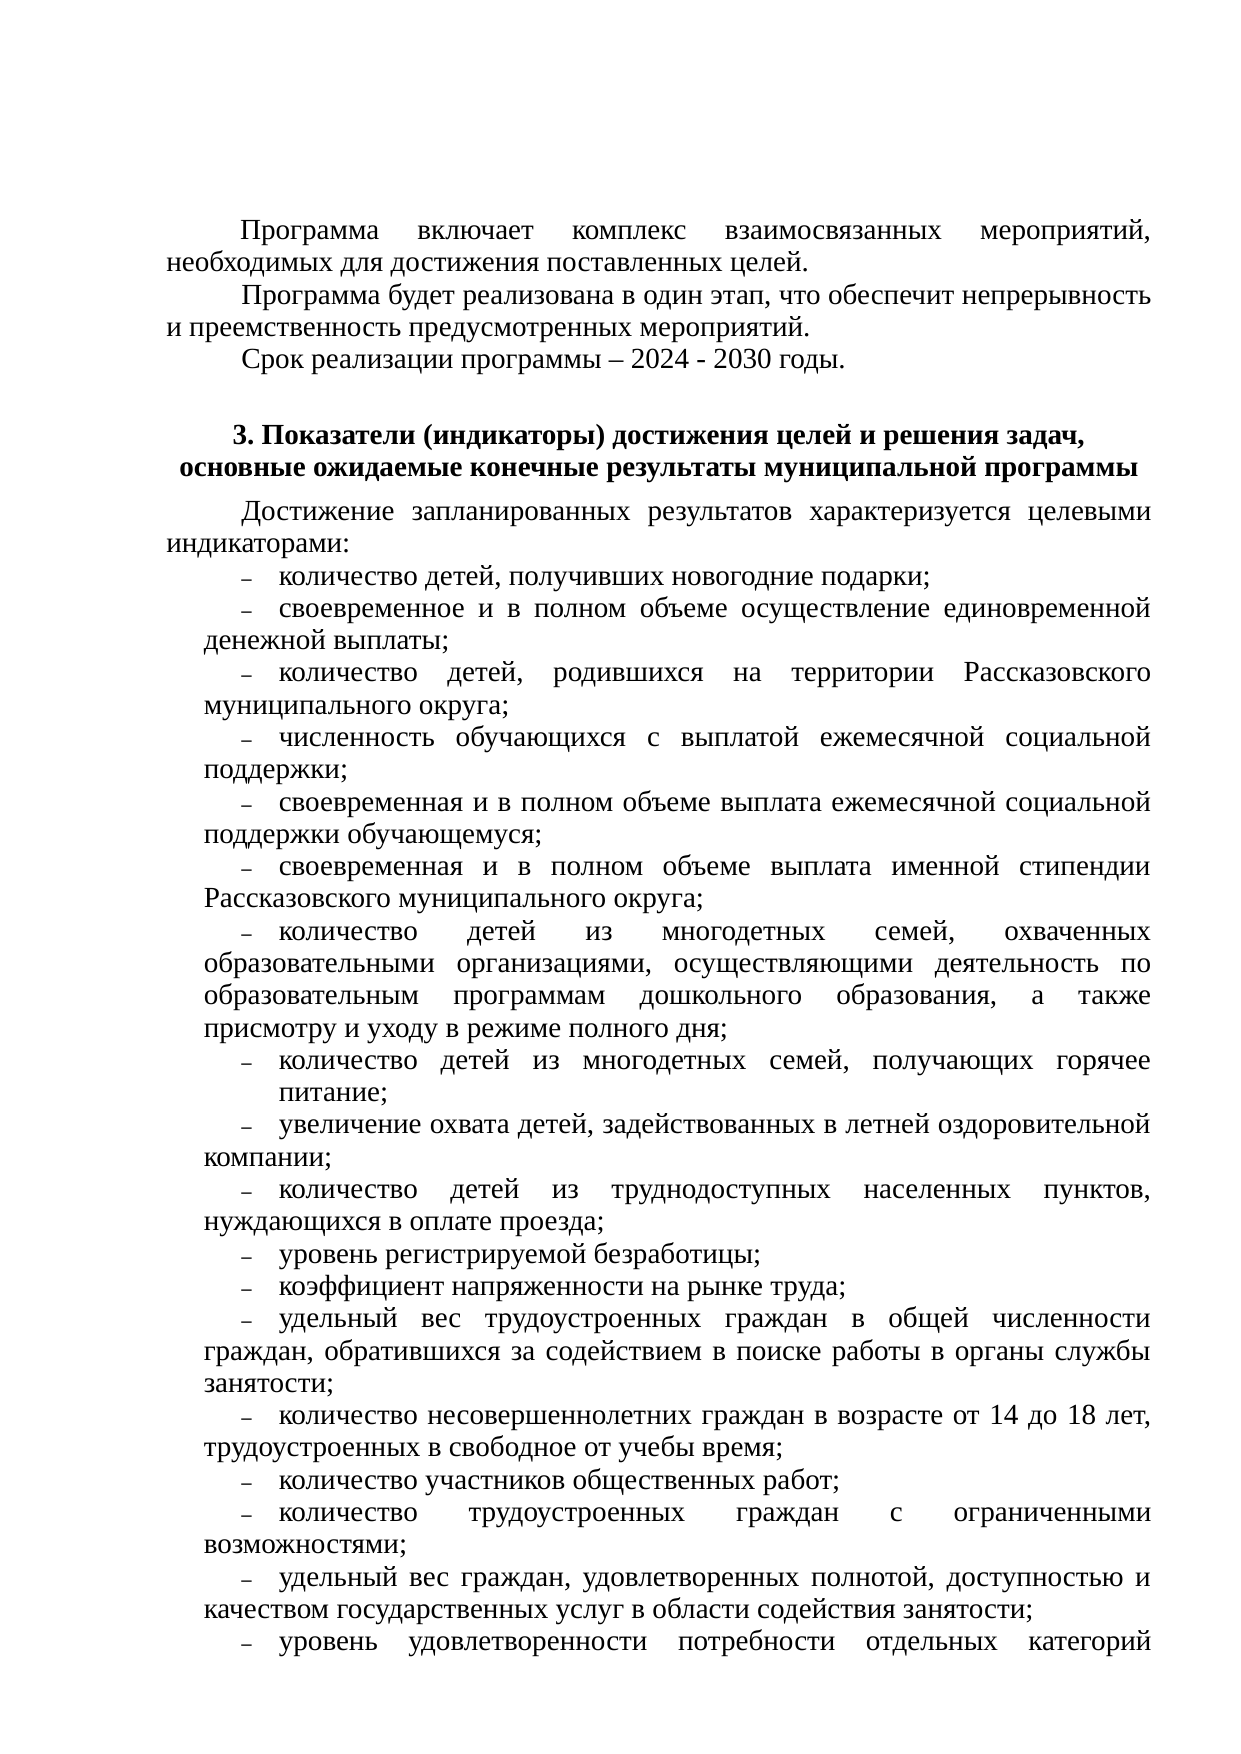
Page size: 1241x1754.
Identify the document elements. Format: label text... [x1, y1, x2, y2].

list уровень удовлетворенности потребности отдельных категорий [166, 1624, 1152, 1657]
text Программа включает комплекс взаимосвязанных мероприятий, необходимых для достижения поставленных целей. [166, 213, 1152, 278]
list удельный вес граждан, удовлетворенных полнотой, доступностью и качеством государственных услуг в области содействия занятости; [166, 1560, 1152, 1624]
list количество детей из многодетных семей, получающих горячее питание; [241, 1043, 1152, 1108]
text Срок реализации программы – 2024 - 2030 годы. [166, 343, 1152, 375]
list количество детей, родившихся на территории Рассказовского муниципального округа; [166, 656, 1152, 720]
list своевременное и в полном объеме осуществление единовременной денежной выплаты; [166, 591, 1152, 656]
list количество несовершеннолетних граждан в возрасте от 14 до 18 лет, трудоустроенных в свободное от учебы время; [166, 1398, 1152, 1463]
list коэффициент напряженности на рынке труда; [166, 1269, 1152, 1302]
list количество трудоустроенных граждан с ограниченными возможностями; [166, 1495, 1152, 1560]
list своевременная и в полном объеме выплата ежемесячной социальной поддержки обучающемуся; [166, 785, 1152, 849]
list удельный вес трудоустроенных граждан в общей численности граждан, обратившихся за содействием в поиске работы в органы службы занятости; [166, 1302, 1152, 1398]
subtitle 3. Показатели (индикаторы) достижения целей и решения задач, основные ожидаемые конечные результаты муниципальной программы [166, 418, 1152, 483]
text Достижение запланированных результатов характеризуется целевыми индикаторами: [166, 494, 1152, 559]
list численность обучающихся с выплатой ежемесячной социальной поддержки; [166, 720, 1152, 785]
list количество детей из труднодоступных населенных пунктов, нуждающихся в оплате проезда; [166, 1172, 1152, 1237]
list увеличение охвата детей, задействованных в летней оздоровительной компании; [166, 1108, 1152, 1172]
list количество детей из многодетных семей, охваченных образовательными организациями, осуществляющими деятельность по образовательным программам дошкольного образования, а также присмотру и уходу в режиме полного дня; [166, 914, 1152, 1043]
text Программа будет реализована в один этап, что обеспечит непрерывность и преемственность предусмотренных мероприятий. [166, 278, 1152, 343]
list количество участников общественных работ; [166, 1463, 1152, 1495]
list количество детей, получивших новогодние подарки; [166, 559, 1152, 591]
list уровень регистрируемой безработицы; [166, 1237, 1152, 1269]
list своевременная и в полном объеме выплата именной стипендии Рассказовского муниципального округа; [166, 849, 1152, 914]
